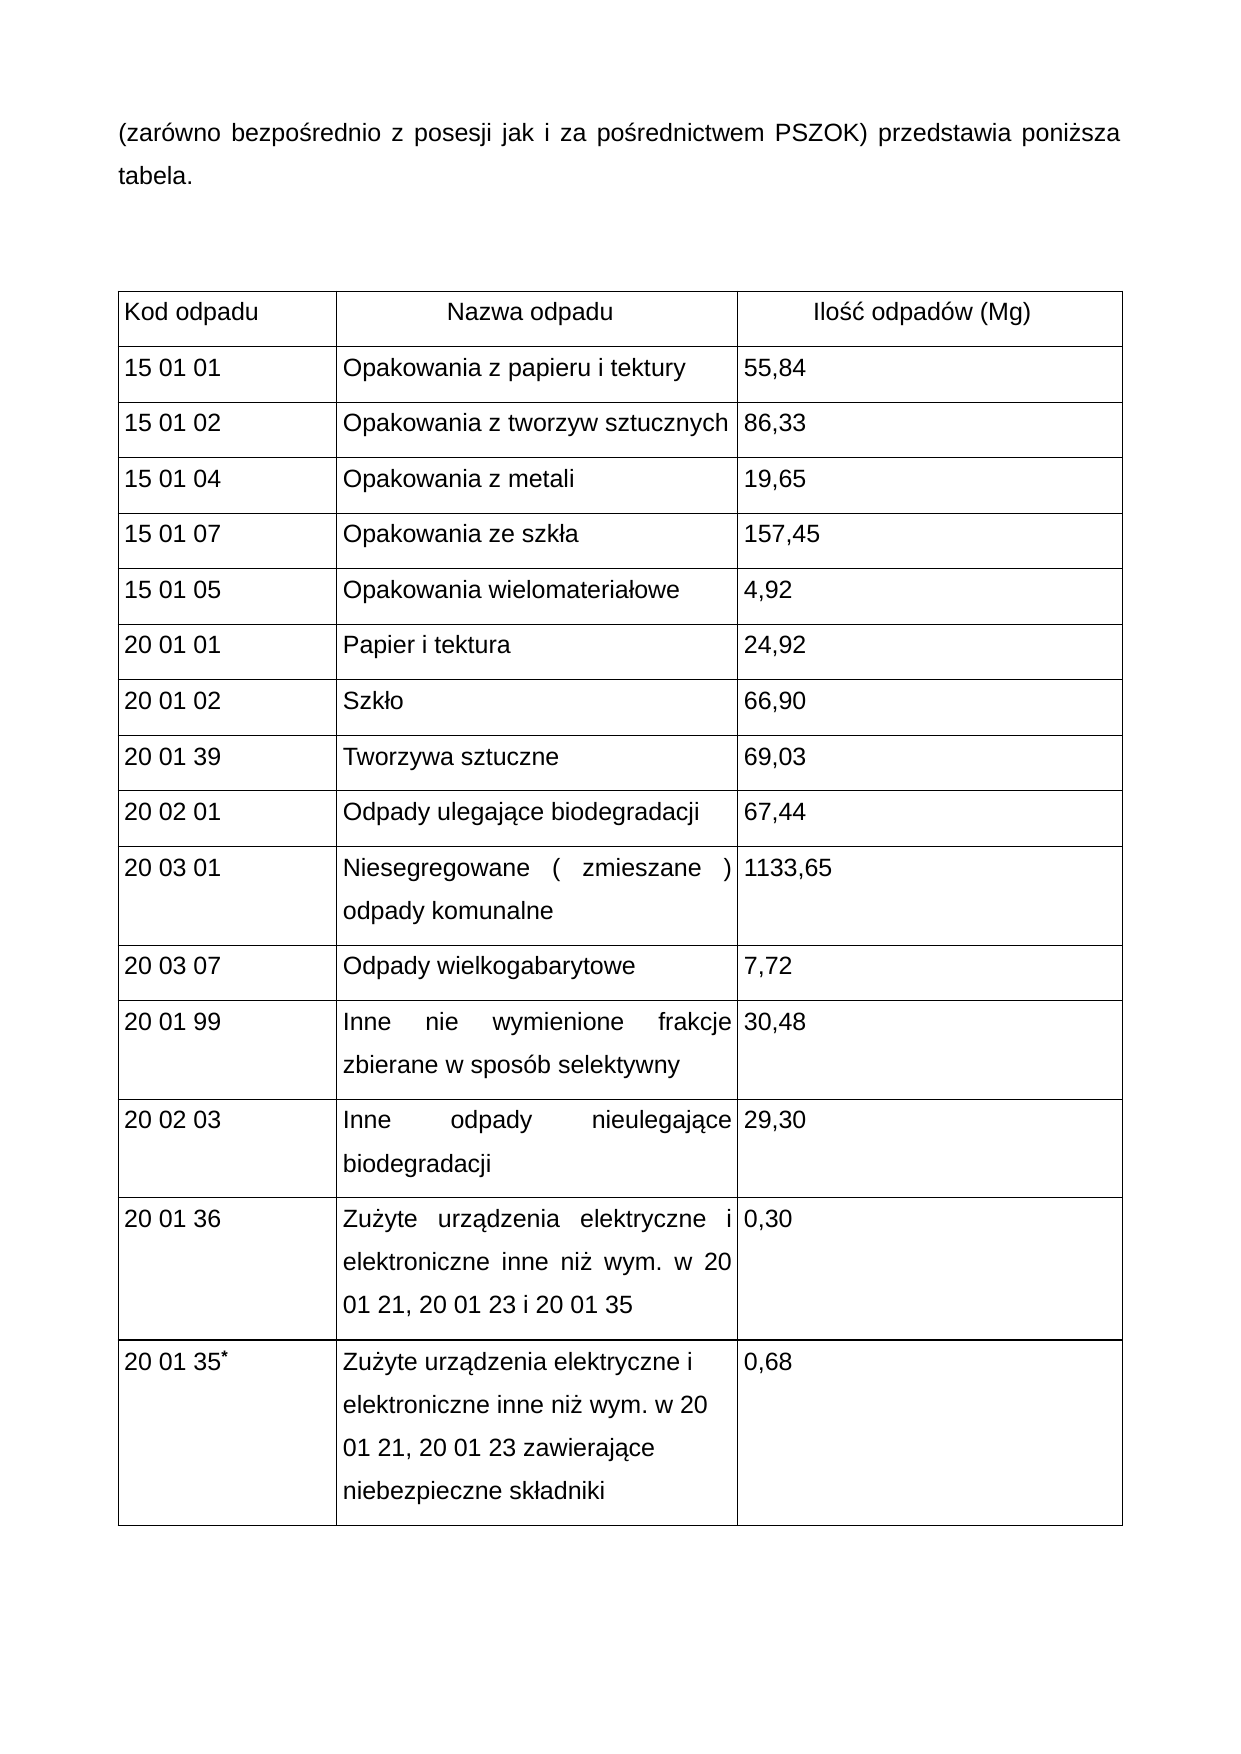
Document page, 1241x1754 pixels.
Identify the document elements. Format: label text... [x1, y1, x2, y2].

table_cell Opakowania wielomateriałowe [337, 569, 737, 624]
table_cell 20 02 03 [119, 1100, 336, 1197]
table_cell 30,48 [738, 1001, 1122, 1099]
table_cell 15 01 07 [119, 514, 336, 568]
table_header 20 01 35* [119, 1341, 336, 1525]
table_cell 20 01 39 [119, 736, 336, 790]
table_cell Odpady wielkogabarytowe [337, 946, 737, 1000]
table_cell 0,30 [738, 1198, 1122, 1339]
table_cell 66,90 [738, 680, 1122, 735]
table_cell 20 03 01 [119, 847, 336, 944]
table_cell 157,45 [738, 514, 1122, 568]
table_header Kod odpadu [119, 292, 336, 346]
table_cell 15 01 05 [119, 569, 336, 624]
table_header 0,68 [738, 1341, 1122, 1525]
table_cell 15 01 02 [119, 403, 336, 457]
table_cell 20 01 02 [119, 680, 336, 735]
table_cell 15 01 04 [119, 458, 336, 513]
table_header Ilość odpadów (Mg) [738, 292, 1122, 346]
table_cell 55,84 [738, 347, 1122, 402]
table_cell Zużyte urządzenia elektryczne i elektroniczne inne niż wym. w 20 01 21, 20 01 23 i 20 01 35 [337, 1198, 737, 1339]
table_cell Opakowania z tworzyw sztucznych [337, 403, 737, 457]
table_cell 69,03 [738, 736, 1122, 790]
table_cell Inne odpady nieulegające biodegradacji [337, 1100, 737, 1197]
table_cell Papier i tektura [337, 625, 737, 679]
table_cell Niesegregowane ( zmieszane ) odpady komunalne [337, 847, 737, 944]
table_cell 20 03 07 [119, 946, 336, 1000]
text (zarówno bezpośrednio z posesji jak i za pośrednictwem PSZOK) przedstawia poniższa tabela. [118, 118, 1122, 190]
table_cell Inne nie wymienione frakcje zbierane w sposób selektywny [337, 1001, 737, 1099]
table_cell Szkło [337, 680, 737, 735]
table_cell 67,44 [738, 791, 1122, 846]
table_cell 20 01 36 [119, 1198, 336, 1339]
table_cell Odpady ulegające biodegradacji [337, 791, 737, 846]
table_cell Opakowania z papieru i tektury [337, 347, 737, 402]
table_header Zużyte urządzenia elektryczne i elektroniczne inne niż wym. w 20 01 21, 20 01 23 zawierające niebezpieczne składniki [337, 1341, 737, 1525]
table_cell 15 01 01 [119, 347, 336, 402]
table_cell 24,92 [738, 625, 1122, 679]
table_cell 86,33 [738, 403, 1122, 457]
table_cell Opakowania ze szkła [337, 514, 737, 568]
table_cell 7,72 [738, 946, 1122, 1000]
table_cell 20 02 01 [119, 791, 336, 846]
table_cell 1133,65 [738, 847, 1122, 944]
table_cell 4,92 [738, 569, 1122, 624]
table_header Nazwa odpadu [337, 292, 737, 346]
table_cell 20 01 99 [119, 1001, 336, 1099]
table_cell 19,65 [738, 458, 1122, 513]
table_cell 20 01 01 [119, 625, 336, 679]
table_cell 29,30 [738, 1100, 1122, 1197]
table_cell Opakowania z metali [337, 458, 737, 513]
table_cell Tworzywa sztuczne [337, 736, 737, 790]
